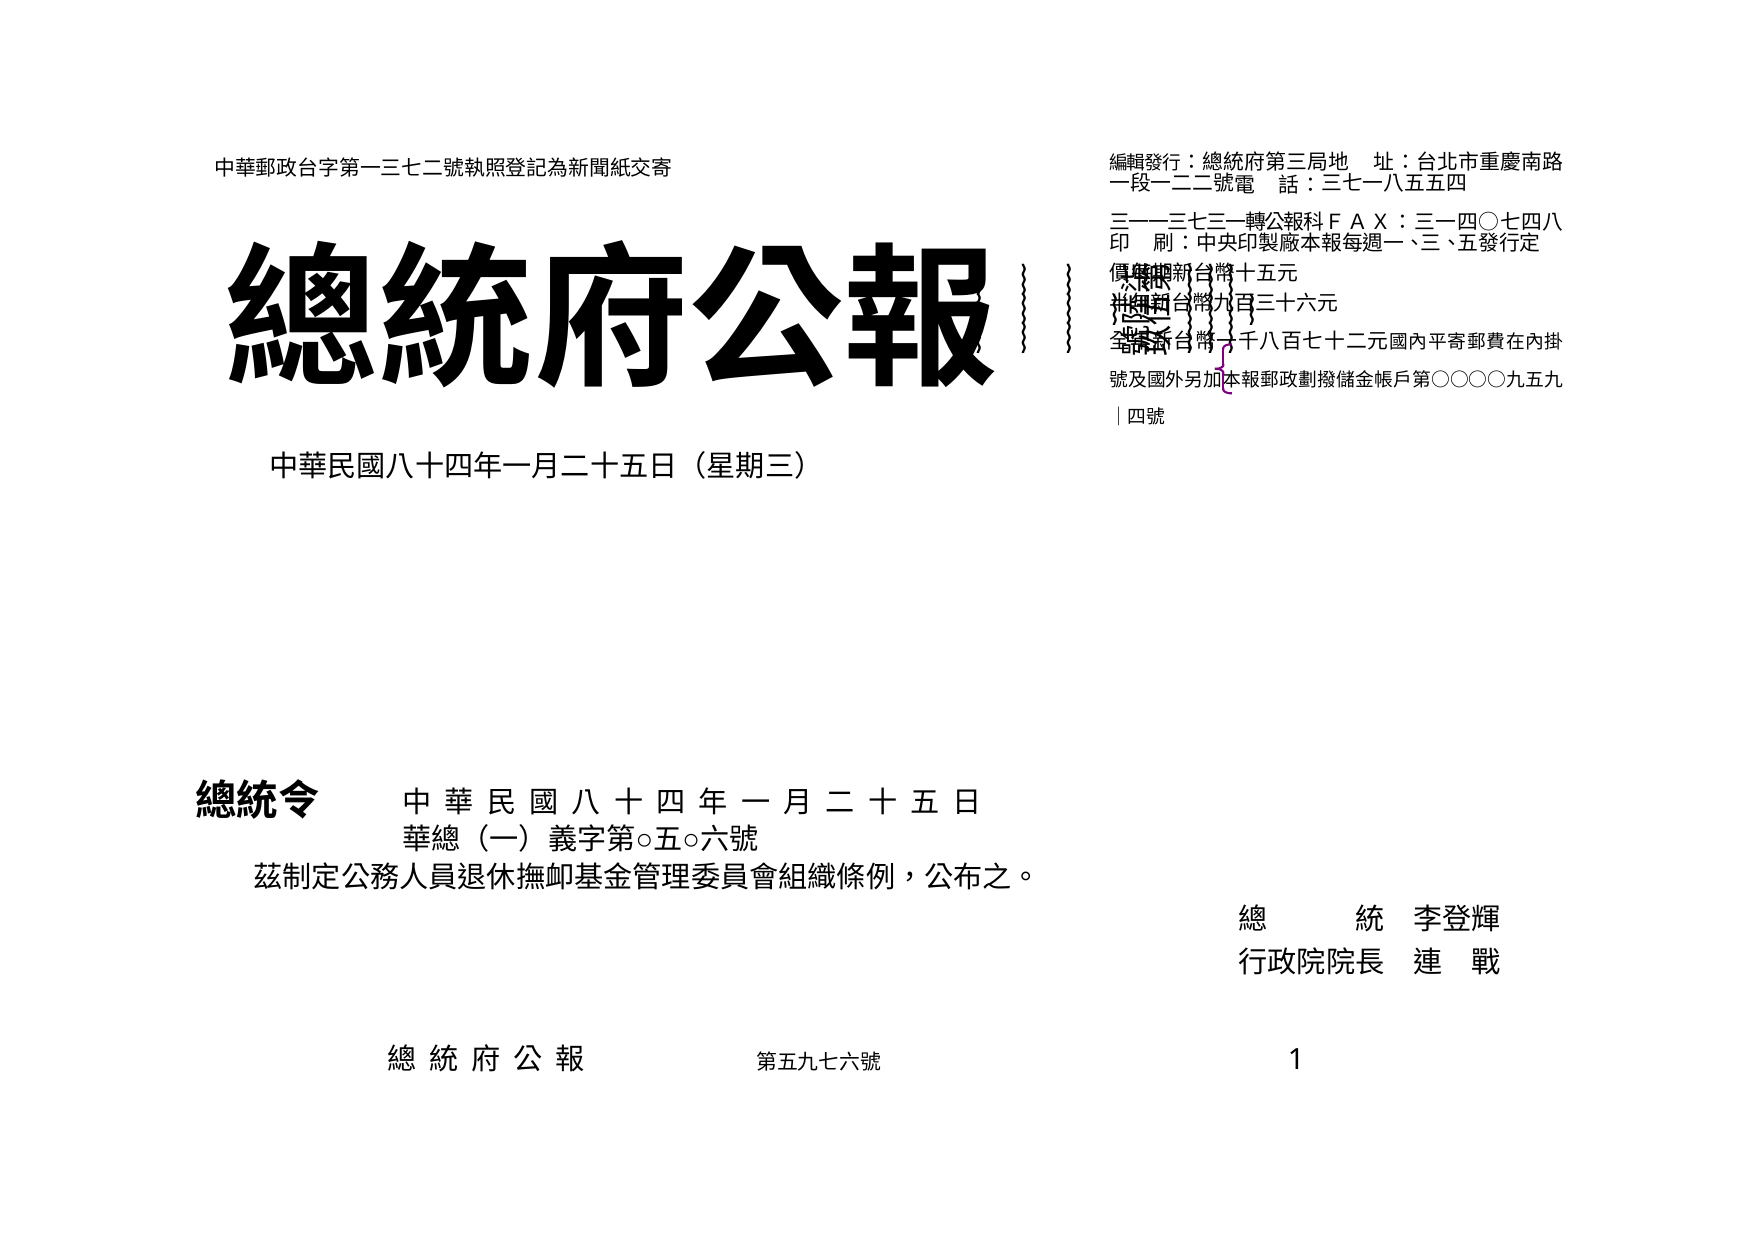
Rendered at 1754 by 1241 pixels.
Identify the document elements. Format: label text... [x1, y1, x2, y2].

table_header 總統令 [192, 502, 399, 857]
text 行政院院長 連 戰 [195, 942, 1501, 979]
table_header 中華民國八十四年一月二十五日 華總（一）義字第○五○六號 [399, 502, 986, 857]
text 茲制定公務人員退休撫卹基金管理委員會組織條例，公布之。 [195, 857, 1559, 894]
text 總 統 李登輝 [195, 899, 1501, 937]
